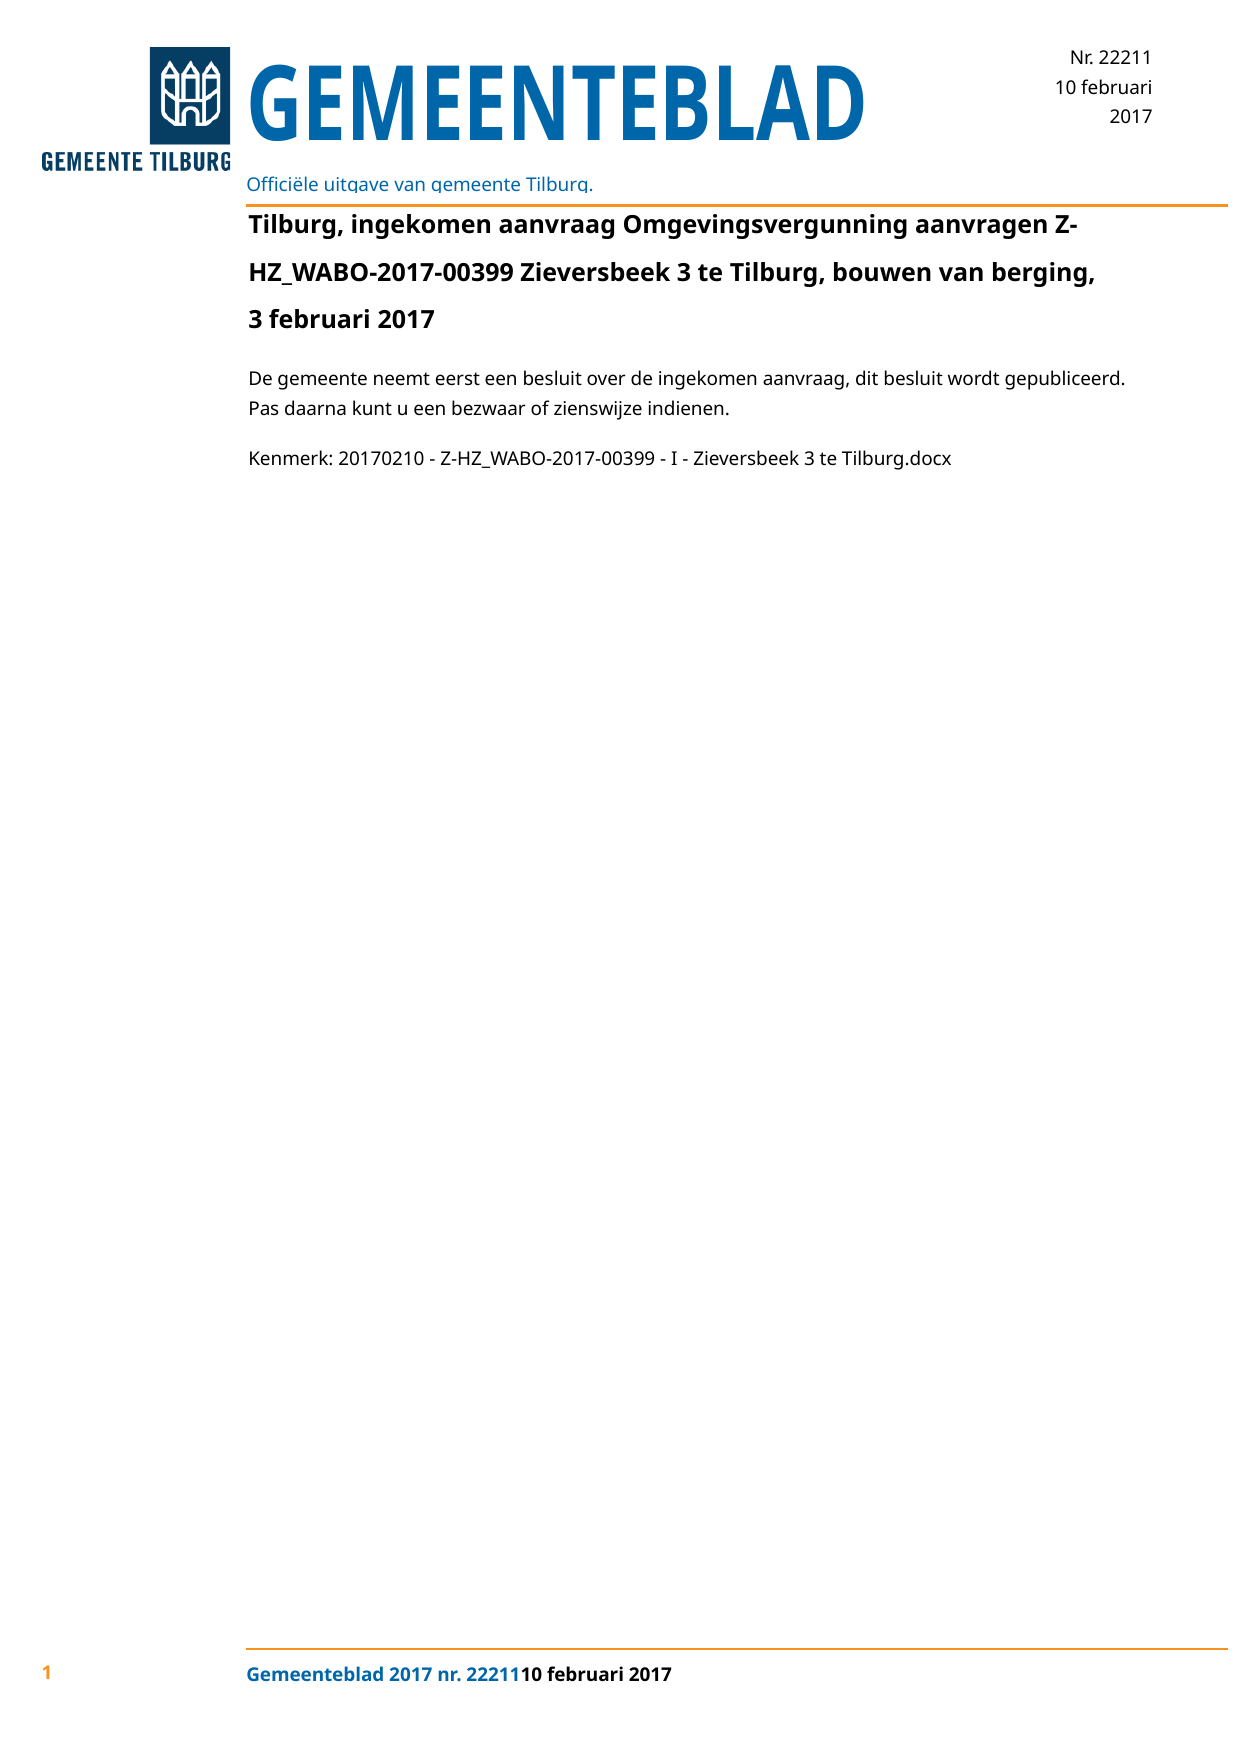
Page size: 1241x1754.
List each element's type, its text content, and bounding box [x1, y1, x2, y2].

picture [41, 47, 231, 172]
text Tilburg, ingekomen aanvraag Omgevingsvergunning aanvragen Z-HZ_WABO-2017-00399 Zieversbeek 3 te Tilburg, bouwen van berging, 3 februari 2017 [248, 207, 1152, 336]
text De gemeente neemt eerst een besluit over de ingekomen aanvraag, dit besluit wordt gepubliceerd. Pas daarna kunt u een bezwaar of zienswijze indienen. [248, 366, 1152, 421]
text Kenmerk: 20170210 - Z-HZ_WABO-2017-00399 - I - Zieversbeek 3 te Tilburg.docx [248, 446, 1152, 471]
